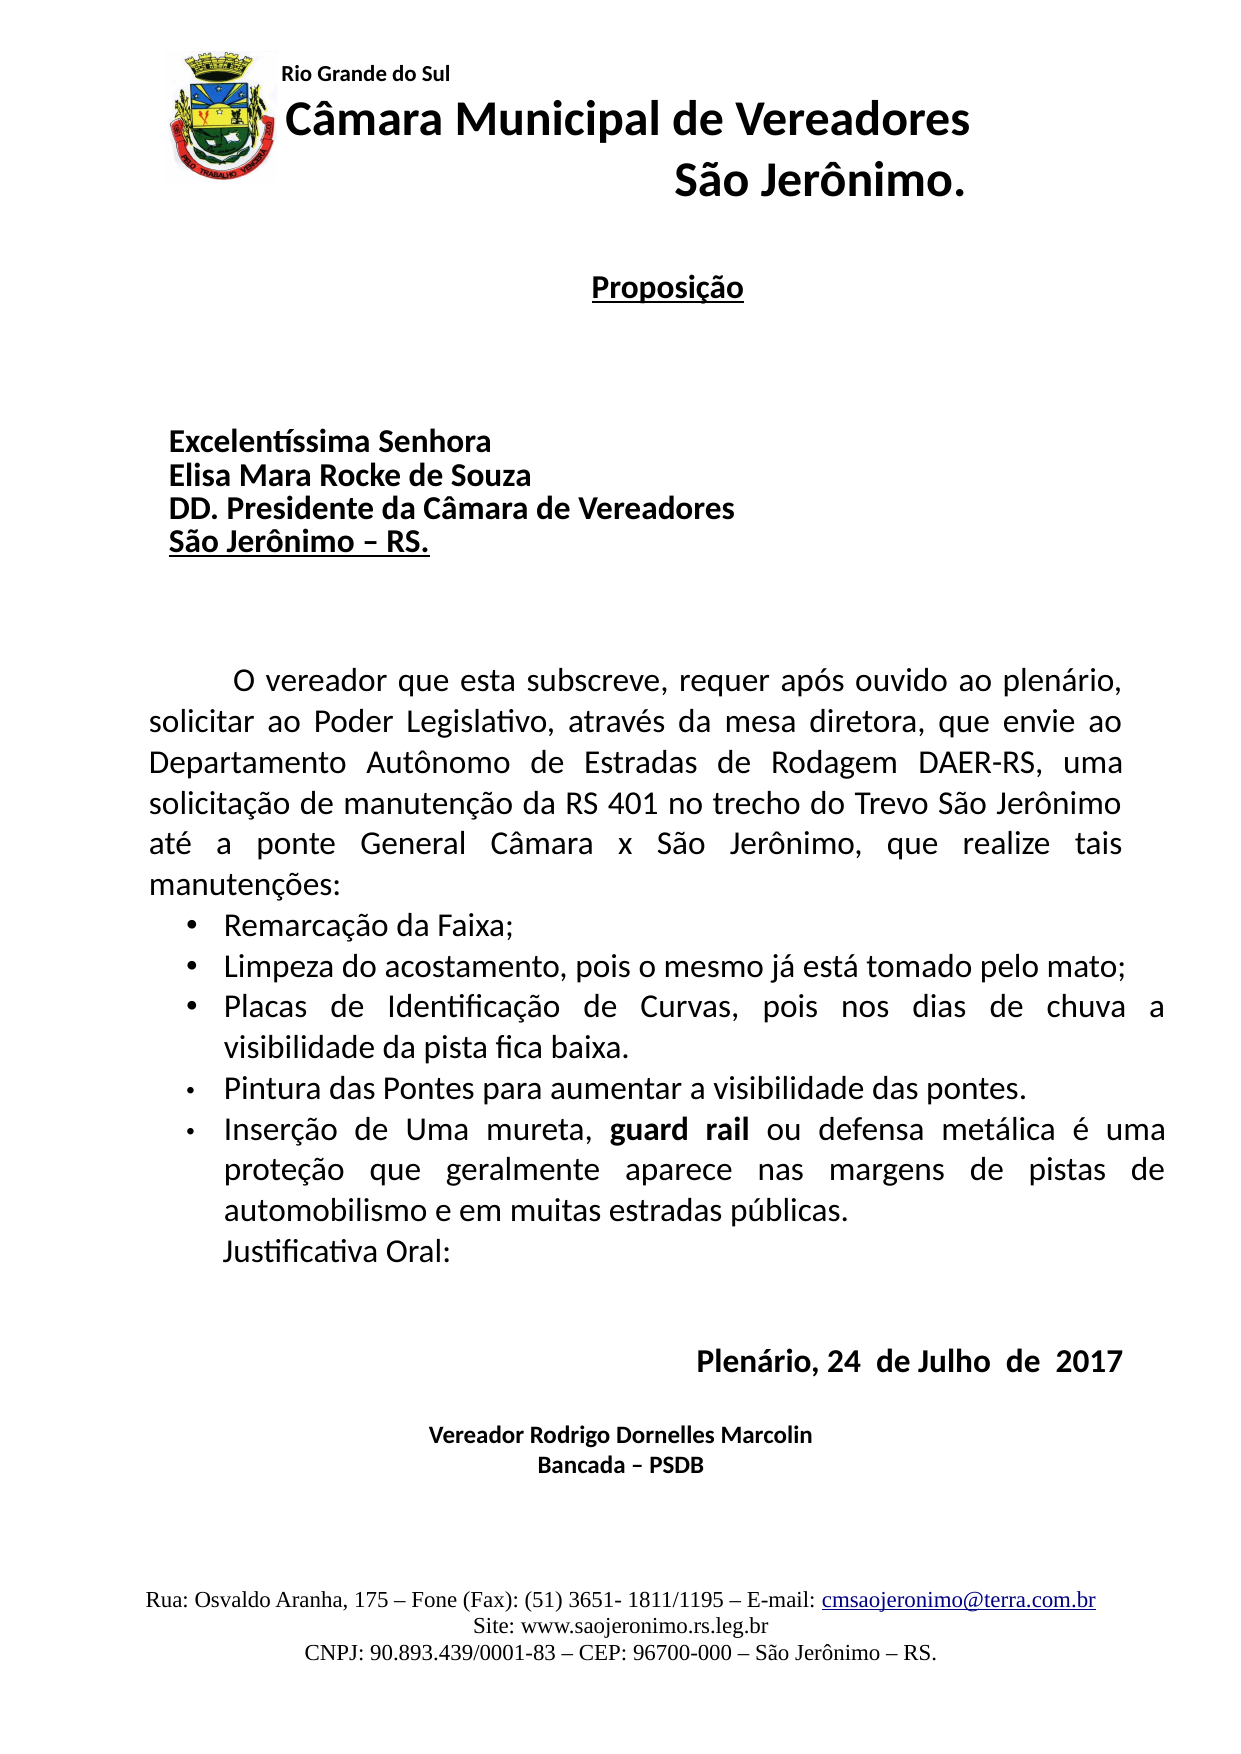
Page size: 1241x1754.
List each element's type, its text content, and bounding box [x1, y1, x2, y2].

text Elisa Mara Rocke de Souza [169, 459, 1110, 493]
list Pintura das Pontes para aumentar a visibilidade das pontes. [186, 1067, 1166, 1107]
text Justificativa Oral: [149, 1230, 1123, 1270]
list Limpeza do acostamento, pois o mesmo já está tomado pelo mato; [186, 944, 1166, 985]
list Placas de Identificação de Curvas, pois nos dias de chuva a visibilidade da pista fica baixa. [186, 985, 1166, 1067]
list Inserção de Uma mureta, guard rail ou defensa metálica é uma proteção que geralmente aparece nas margens de pistas de automobilismo e em muitas estradas públicas. [186, 1107, 1166, 1230]
text Bancada – PSDB [75, 1449, 1166, 1480]
list Remarcação da Faixa; [186, 904, 1166, 944]
text São Jerônimo – RS. [169, 526, 1110, 559]
text DD. Presidente da Câmara de Vereadores [169, 493, 1110, 526]
text O vereador que esta subscreve, requer após ouvido ao plenário, solicitar ao Poder Legislativo, através da mesa diretora, que envie ao Departamento Autônomo de Estradas de Rodagem DAER-RS, uma solicitação de manutenção da RS 401 no trecho do Trevo São Jerônimo até a ponte General Câmara x São Jerônimo, que realize tais manutenções: [149, 659, 1123, 904]
text Excelentíssima Senhora [169, 426, 1110, 459]
subtitle Proposição [225, 266, 1110, 307]
text Plenário, 24 de Julho de 2017 [169, 1340, 1123, 1381]
text Vereador Rodrigo Dornelles Marcolin [75, 1419, 1166, 1449]
